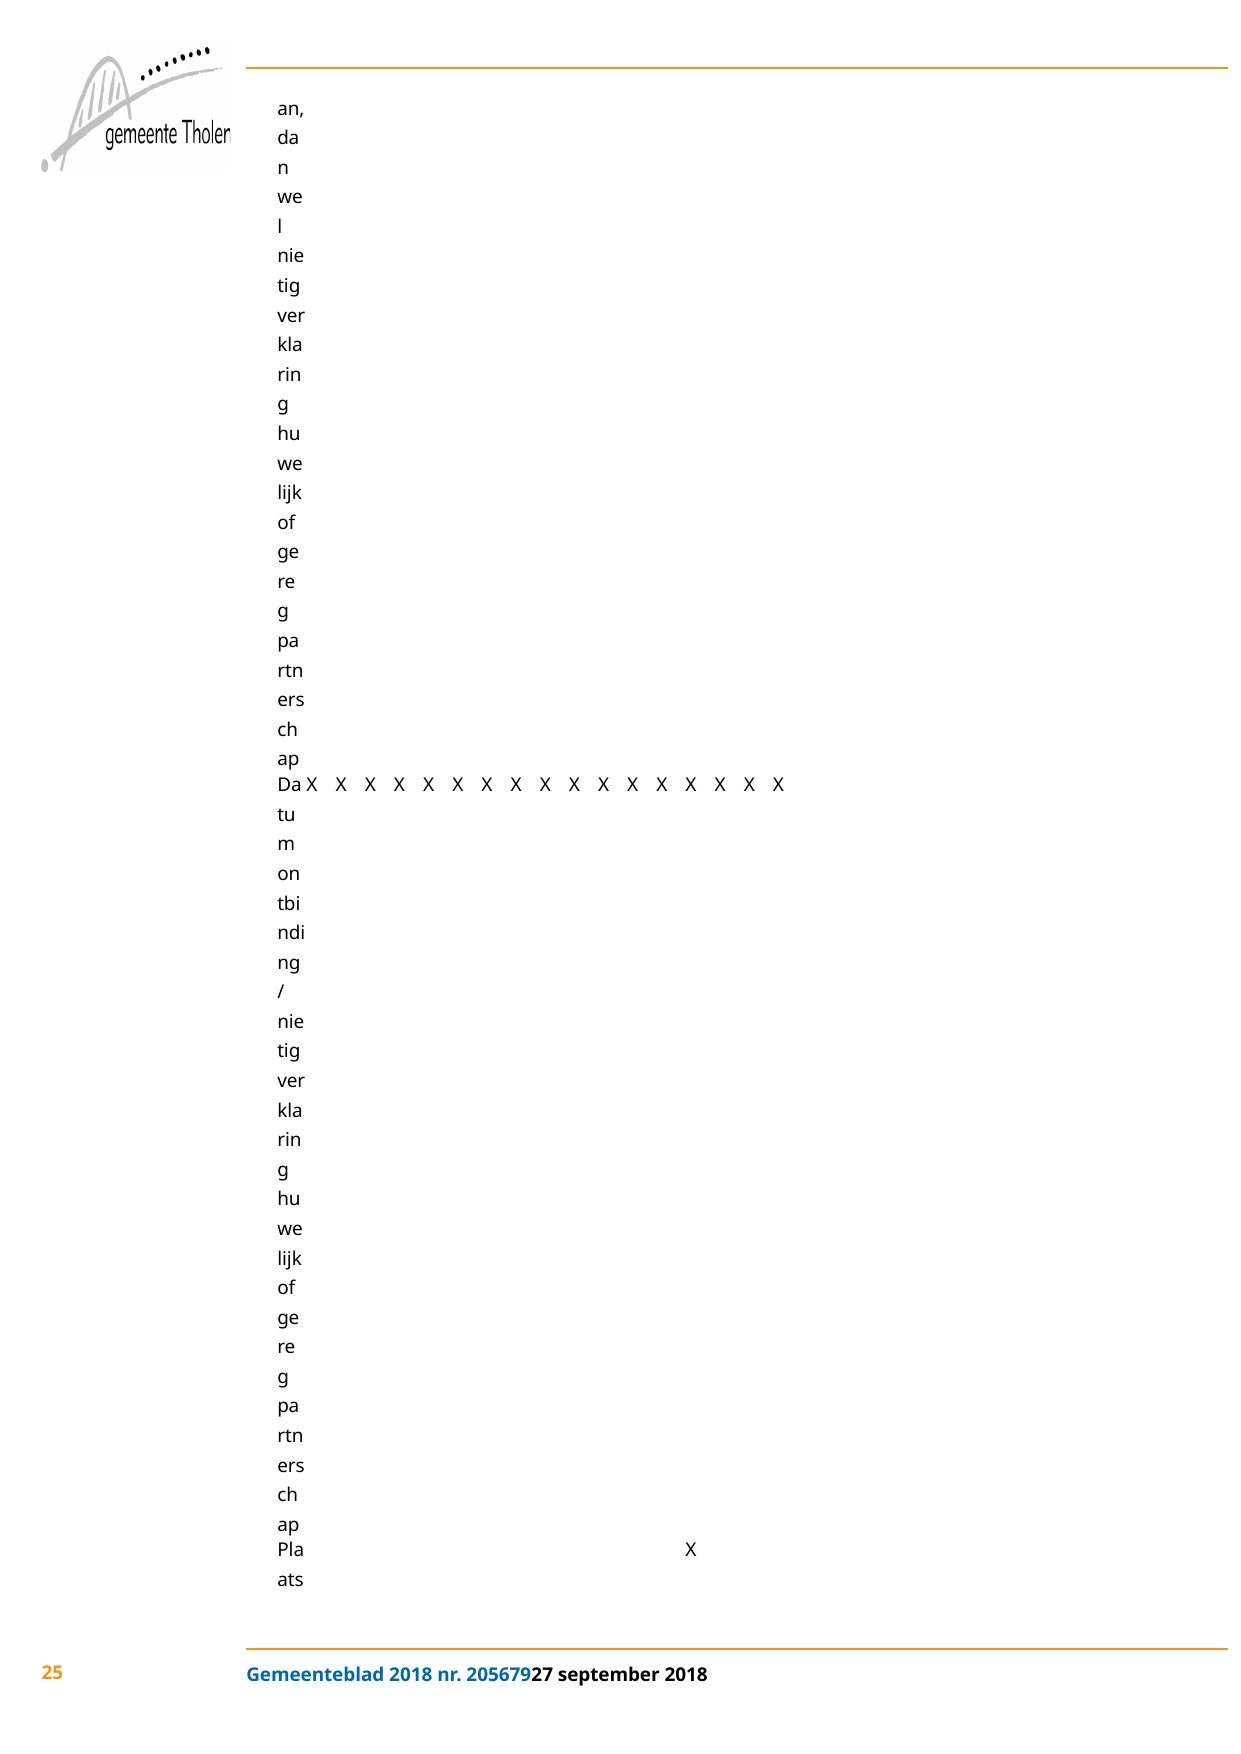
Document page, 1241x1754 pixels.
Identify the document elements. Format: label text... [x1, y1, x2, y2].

table_cell [569, 1537, 598, 1592]
table_cell X [335, 771, 364, 1537]
table_cell [714, 1537, 743, 1592]
table_cell [627, 1537, 656, 1592]
table_cell [598, 95, 627, 771]
table_cell X [540, 771, 569, 1537]
table_cell [569, 95, 598, 771]
table_cell [248, 1537, 277, 1592]
table_cell [685, 95, 714, 771]
table_cell [248, 771, 277, 1537]
table_cell [656, 95, 685, 771]
table_cell an, dan wel nietigverklaring huwelijk of gereg partnerschap [277, 95, 306, 771]
table_cell [481, 95, 510, 771]
table_cell [510, 1537, 539, 1592]
table_cell [773, 95, 802, 771]
table_cell [773, 1537, 802, 1592]
table_cell X [394, 771, 423, 1537]
table_cell [744, 95, 773, 771]
table_cell [423, 95, 452, 771]
table_cell Plaats [277, 1537, 306, 1592]
table_cell [627, 95, 656, 771]
table_cell [744, 1537, 773, 1592]
table_cell X [452, 771, 481, 1537]
table_cell [394, 1537, 423, 1592]
table_cell [452, 1537, 481, 1592]
table_cell X [656, 771, 685, 1537]
table_cell X [714, 771, 743, 1537]
table_cell [598, 1537, 627, 1592]
table_cell [714, 95, 743, 771]
table_cell [656, 1537, 685, 1592]
table_cell X [365, 771, 394, 1537]
table_cell [365, 1537, 394, 1592]
table_cell X [423, 771, 452, 1537]
table_cell X [744, 771, 773, 1537]
table_cell [335, 1537, 364, 1592]
table_cell [306, 95, 335, 771]
picture [41, 47, 231, 172]
table_cell [365, 95, 394, 771]
table_cell X [627, 771, 656, 1537]
table_cell [540, 1537, 569, 1592]
table_cell Datum ontbinding / nietigverklaring huwelijk of gereg partnerschap [277, 771, 306, 1537]
table_cell [540, 95, 569, 771]
table_cell [510, 95, 539, 771]
table_cell X [569, 771, 598, 1537]
table_cell X [510, 771, 539, 1537]
table_cell [306, 1537, 335, 1592]
table_cell X [306, 771, 335, 1537]
table_cell [248, 95, 277, 771]
table_cell [423, 1537, 452, 1592]
table_cell [394, 95, 423, 771]
table_cell X [481, 771, 510, 1537]
table_cell [481, 1537, 510, 1592]
table_cell X [685, 771, 714, 1537]
table_cell [452, 95, 481, 771]
table_cell X [685, 1537, 714, 1592]
table_cell X [773, 771, 802, 1537]
table_cell X [598, 771, 627, 1537]
table_cell [335, 95, 364, 771]
